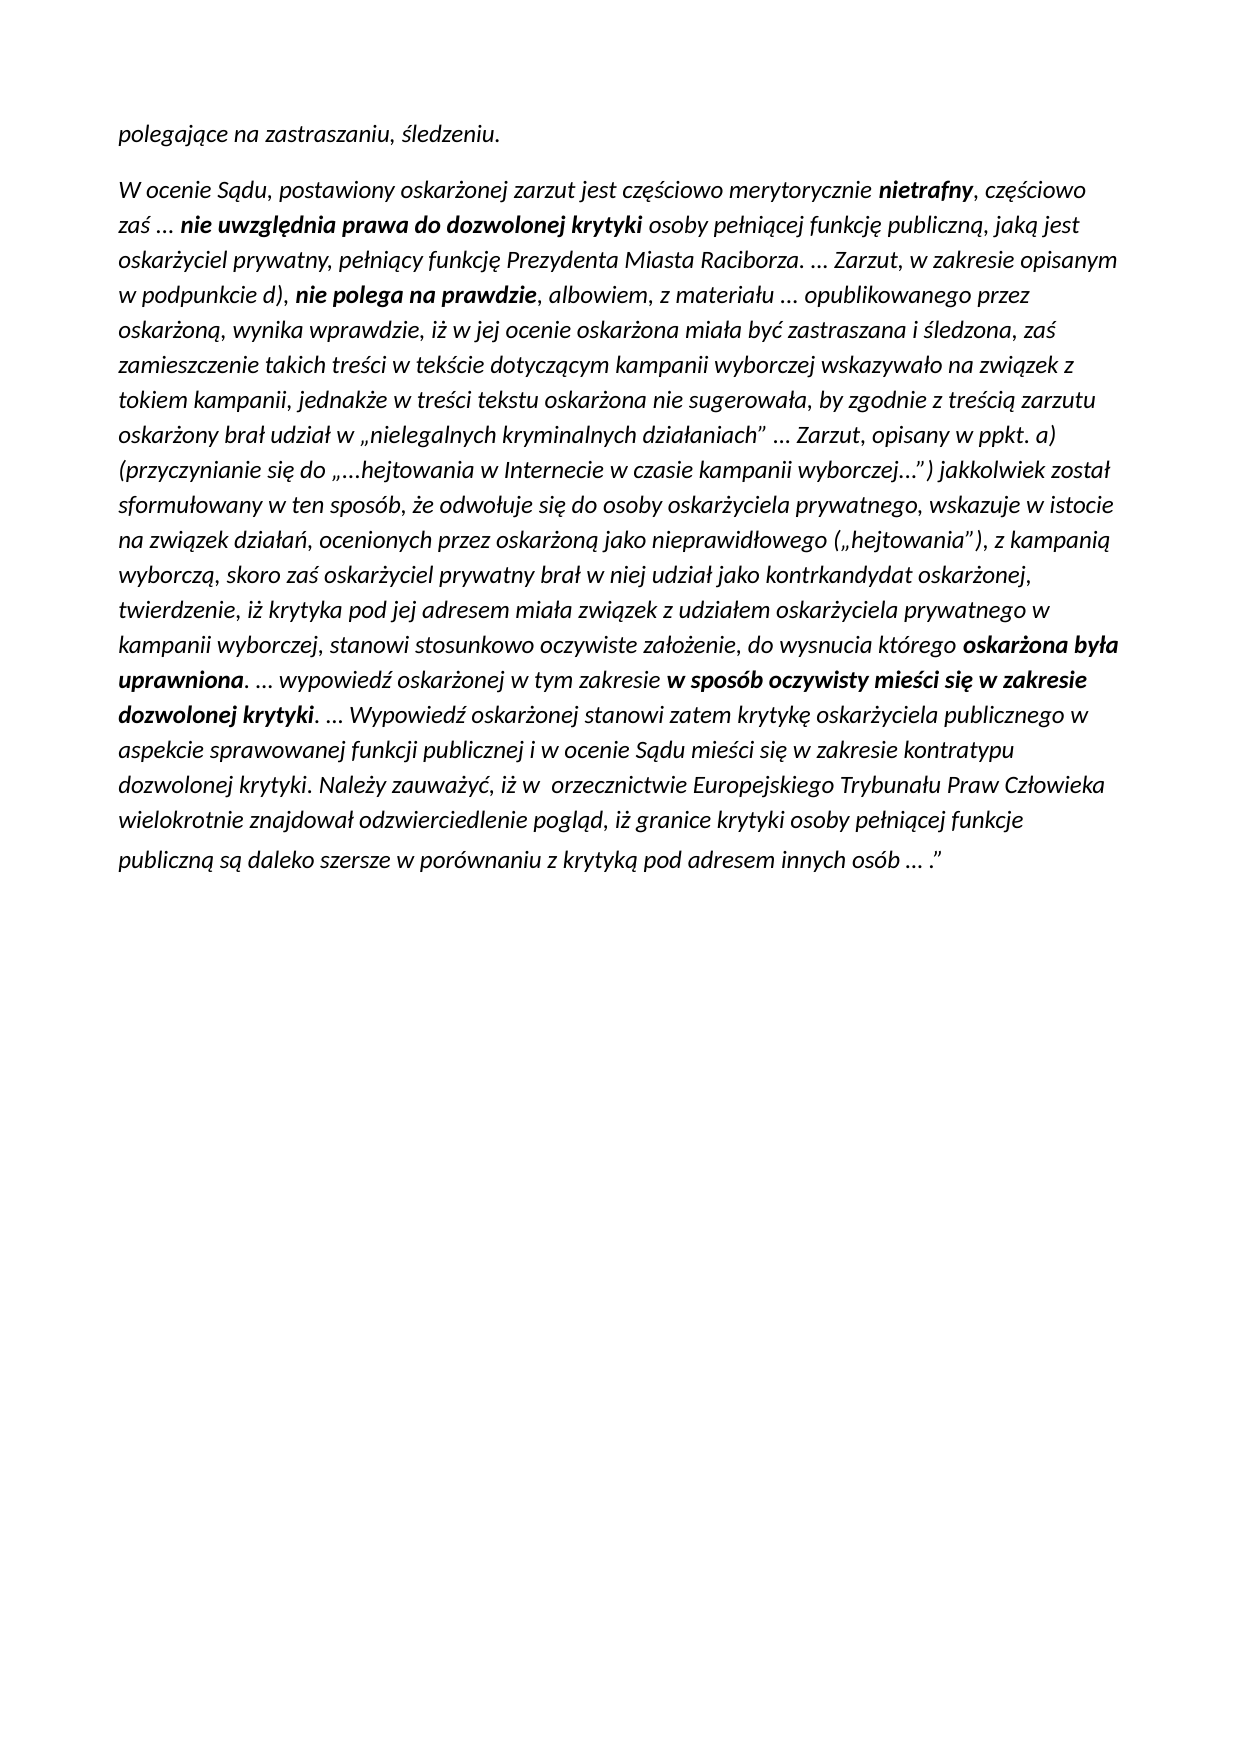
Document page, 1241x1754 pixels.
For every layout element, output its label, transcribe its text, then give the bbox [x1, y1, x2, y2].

text polegające na zastraszaniu, śledzeniu. [118, 118, 1122, 149]
text W ocenie Sądu, postawiony oskarżonej zarzut jest częściowo merytorycznie nietrafny, częściowo zaś ... nie uwzględnia prawa do dozwolonej krytyki osoby pełniącej funkcję publiczną, jaką jest oskarżyciel prywatny, pełniący funkcję Prezydenta Miasta Raciborza. … Zarzut, w zakresie opisanym w podpunkcie d), nie polega na prawdzie, albowiem, z materiału ... opublikowanego przez oskarżoną, wynika wprawdzie, iż w jej ocenie oskarżona miała być zastraszana i śledzona, zaś zamieszczenie takich treści w tekście dotyczącym kampanii wyborczej wskazywało na związek z tokiem kampanii, jednakże w treści tekstu oskarżona nie sugerowała, by zgodnie z treścią zarzutu oskarżony brał udział w „nielegalnych kryminalnych działaniach” … Zarzut, opisany w ppkt. a) (przyczynianie się do „...hejtowania w Internecie w czasie kampanii wyborczej...”) jakkolwiek został sformułowany w ten sposób, że odwołuje się do osoby oskarżyciela prywatnego, wskazuje w istocie na związek działań, ocenionych przez oskarżoną jako nieprawidłowego („hejtowania”), z kampanią wyborczą, skoro zaś oskarżyciel prywatny brał w niej udział jako kontrkandydat oskarżonej, twierdzenie, iż krytyka pod jej adresem miała związek z udziałem oskarżyciela prywatnego w kampanii wyborczej, stanowi stosunkowo oczywiste założenie, do wysnucia którego oskarżona była uprawniona. … wypowiedź oskarżonej w tym zakresie w sposób oczywisty mieści się w zakresie dozwolonej krytyki. … Wypowiedź oskarżonej stanowi zatem krytykę oskarżyciela publicznego w aspekcie sprawowanej funkcji publicznej i w ocenie Sądu mieści się w zakresie kontratypu dozwolonej krytyki. Należy zauważyć, iż w orzecznictwie Europejskiego Trybunału Praw Człowieka wielokrotnie znajdował odzwierciedlenie pogląd, iż granice krytyki osoby pełniącej funkcje publiczną są daleko szersze w porównaniu z krytyką pod adresem innych osób … .” [118, 174, 1122, 875]
